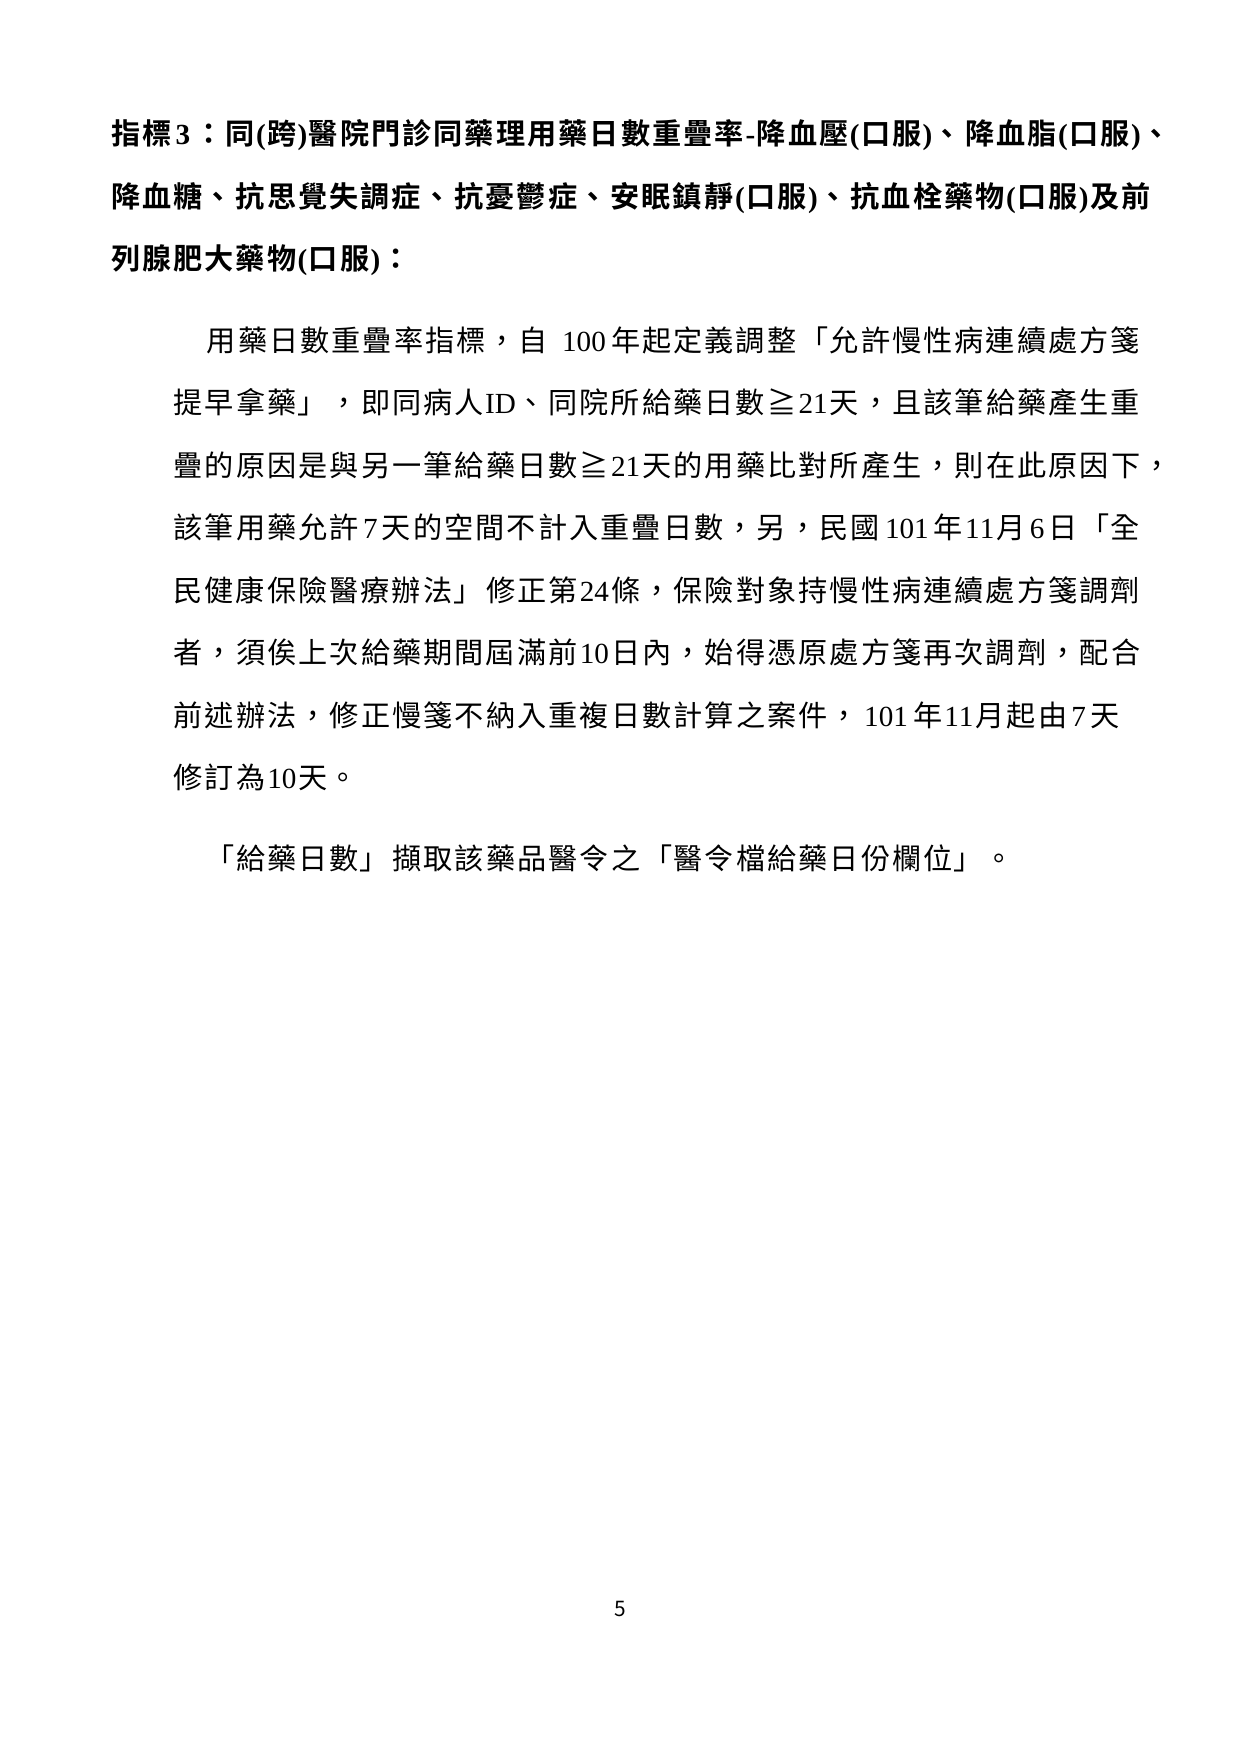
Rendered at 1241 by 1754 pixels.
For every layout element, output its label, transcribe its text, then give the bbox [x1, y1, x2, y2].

text 用藥日數重疊率指標，自100年起定義調整「允許慢性病連續處方箋提早拿藥」，即同病人ID、同院所給藥日數≧21天，且該筆給藥產生重疊的原因是與另一筆給藥日數≧21天的用藥比對所產生，則在此原因下，該筆用藥允許7天的空間不計入重疊日數，另，民國101年11月6日「全民健康保險醫療辦法」修正第24條，保險對象持慢性病連續處方箋調劑者，須俟上次給藥期間屆滿前10日內，始得憑原處方箋再次調劑，配合前述辦法，修正慢箋不納入重複日數計算之案件，101年11月起由7天修訂為10天。 [164, 297, 1145, 797]
text 「給藥日數」擷取該藥品醫令之「醫令檔給藥日份欄位」。 [164, 815, 1162, 878]
text 指標3：同(跨)醫院門診同藥理用藥日數重疊率-降血壓(口服)、降血脂(口服)、降血糖、抗思覺失調症、抗憂鬱症、安眠鎮靜(口服)、抗血栓藥物(口服)及前列腺肥大藥物(口服)： [100, 90, 1151, 278]
